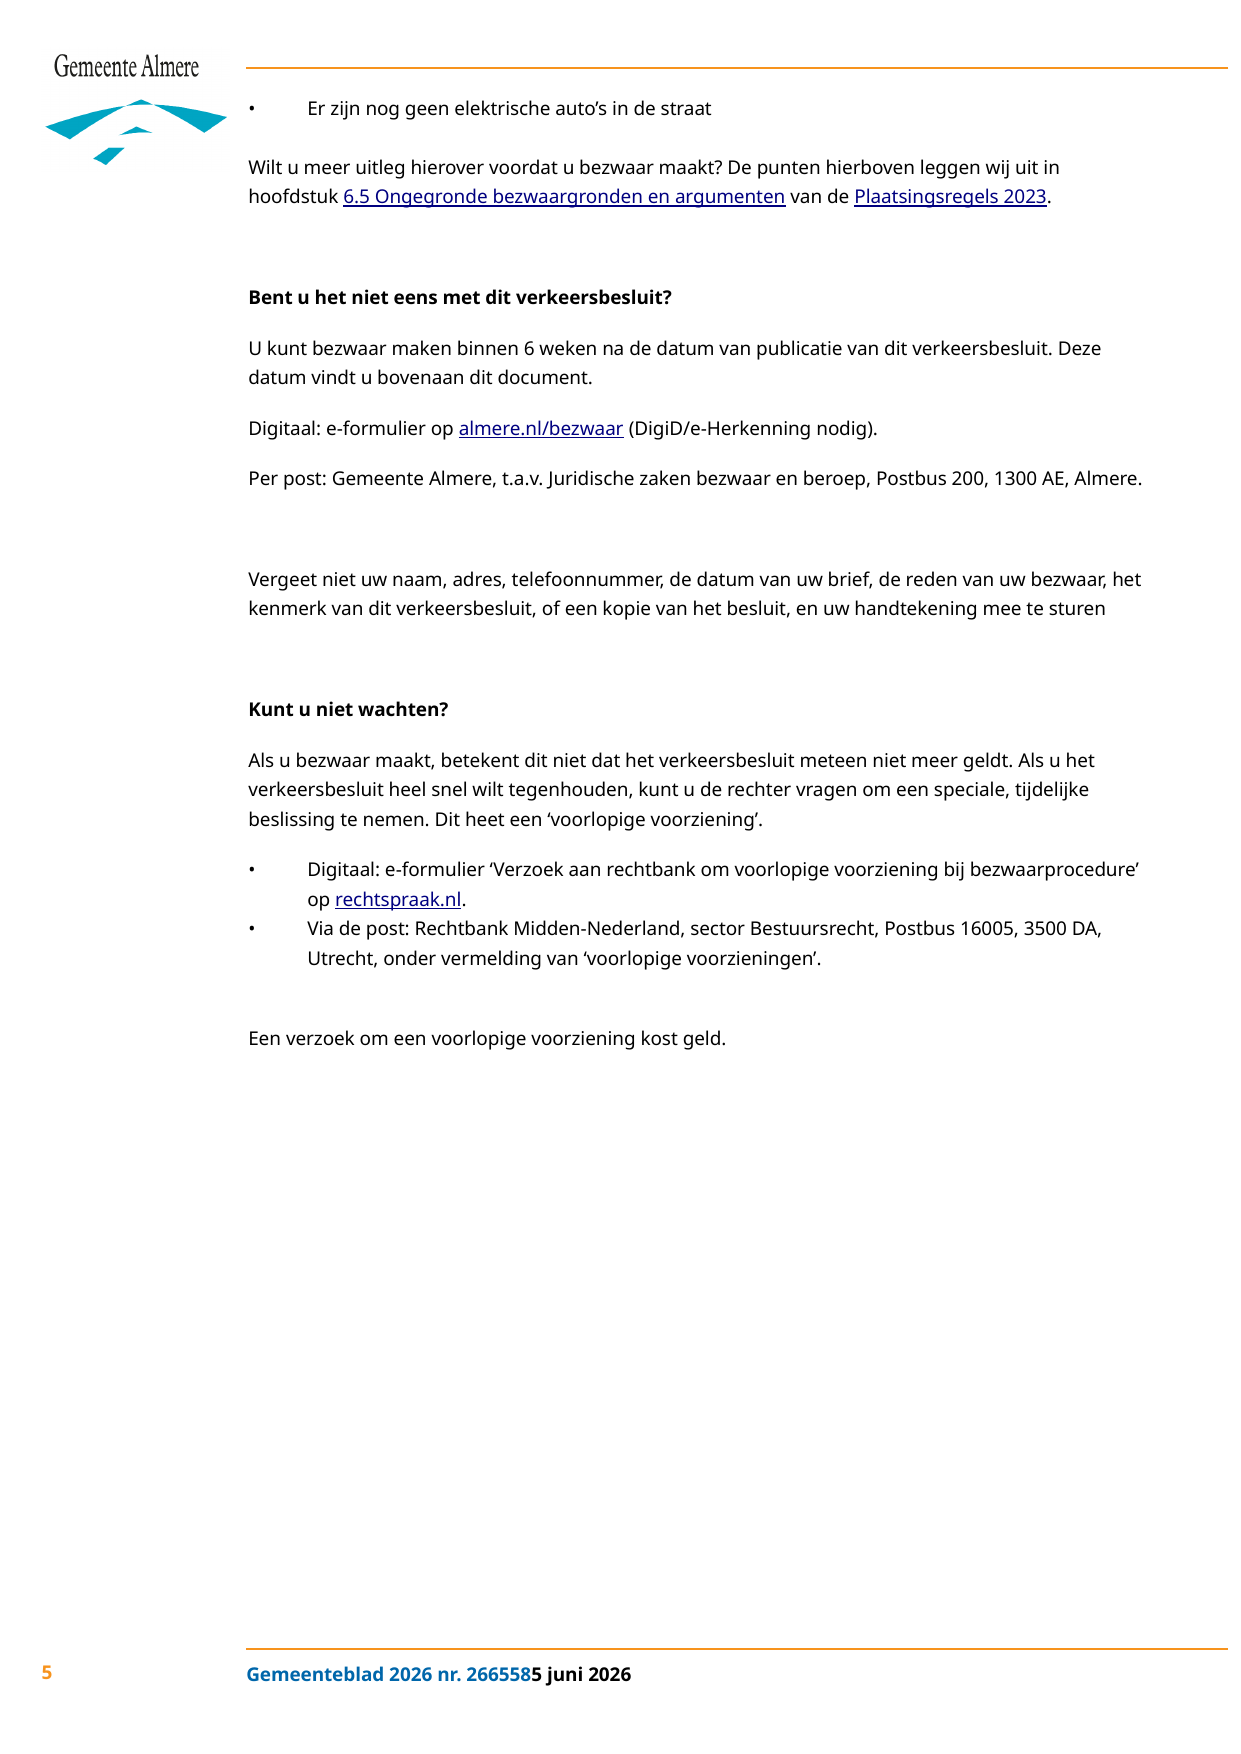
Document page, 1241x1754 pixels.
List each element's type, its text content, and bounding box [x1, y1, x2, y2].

picture [41, 47, 231, 172]
text Kunt u niet wachten? [248, 696, 1152, 722]
text Per post: Gemeente Almere, t.a.v. Juridische zaken bezwaar en beroep, Postbus 200, 1300 AE, Almere. [248, 465, 1152, 491]
list Via de post: Rechtbank Midden-Nederland, sector Bestuursrecht, Postbus 16005, 3500 DA, Utrecht, onder vermelding van ‘voorlopige voorzieningen’. [248, 916, 1152, 971]
list Er zijn nog geen elektrische auto’s in de straat [248, 95, 1152, 121]
text Als u bezwaar maakt, betekent dit niet dat het verkeersbesluit meteen niet meer geldt. Als u het verkeersbesluit heel snel wilt tegenhouden, kunt u de rechter vragen om een speciale, tijdelijke beslissing te nemen. Dit heet een ‘voorlopige voorziening’. [248, 747, 1152, 832]
text Digitaal: e-formulier op almere.nl/bezwaar (DigiD/e-Herkenning nodig). [248, 415, 1152, 441]
text Wilt u meer uitleg hierover voordat u bezwaar maakt? De punten hierboven leggen wij uit in hoofdstuk 6.5 Ongegronde bezwaargronden en argumenten van de Plaatsingsregels 2023. [248, 154, 1152, 209]
list Digitaal: e-formulier ‘Verzoek aan rechtbank om voorlopige voorziening bij bezwaarprocedure’ op rechtspraak.nl. [248, 856, 1152, 912]
text Bent u het niet eens met dit verkeersbesluit? [248, 284, 1152, 310]
text Een verzoek om een voorlopige voorziening kost geld. [248, 1025, 1152, 1051]
text Vergeet niet uw naam, adres, telefoonnummer, de datum van uw brief, de reden van uw bezwaar, het kenmerk van dit verkeersbesluit, of een kopie van het besluit, en uw handtekening mee te sturen [248, 566, 1152, 621]
text U kunt bezwaar maken binnen 6 weken na de datum van publicatie van dit verkeersbesluit. Deze datum vindt u bovenaan dit document. [248, 335, 1152, 390]
